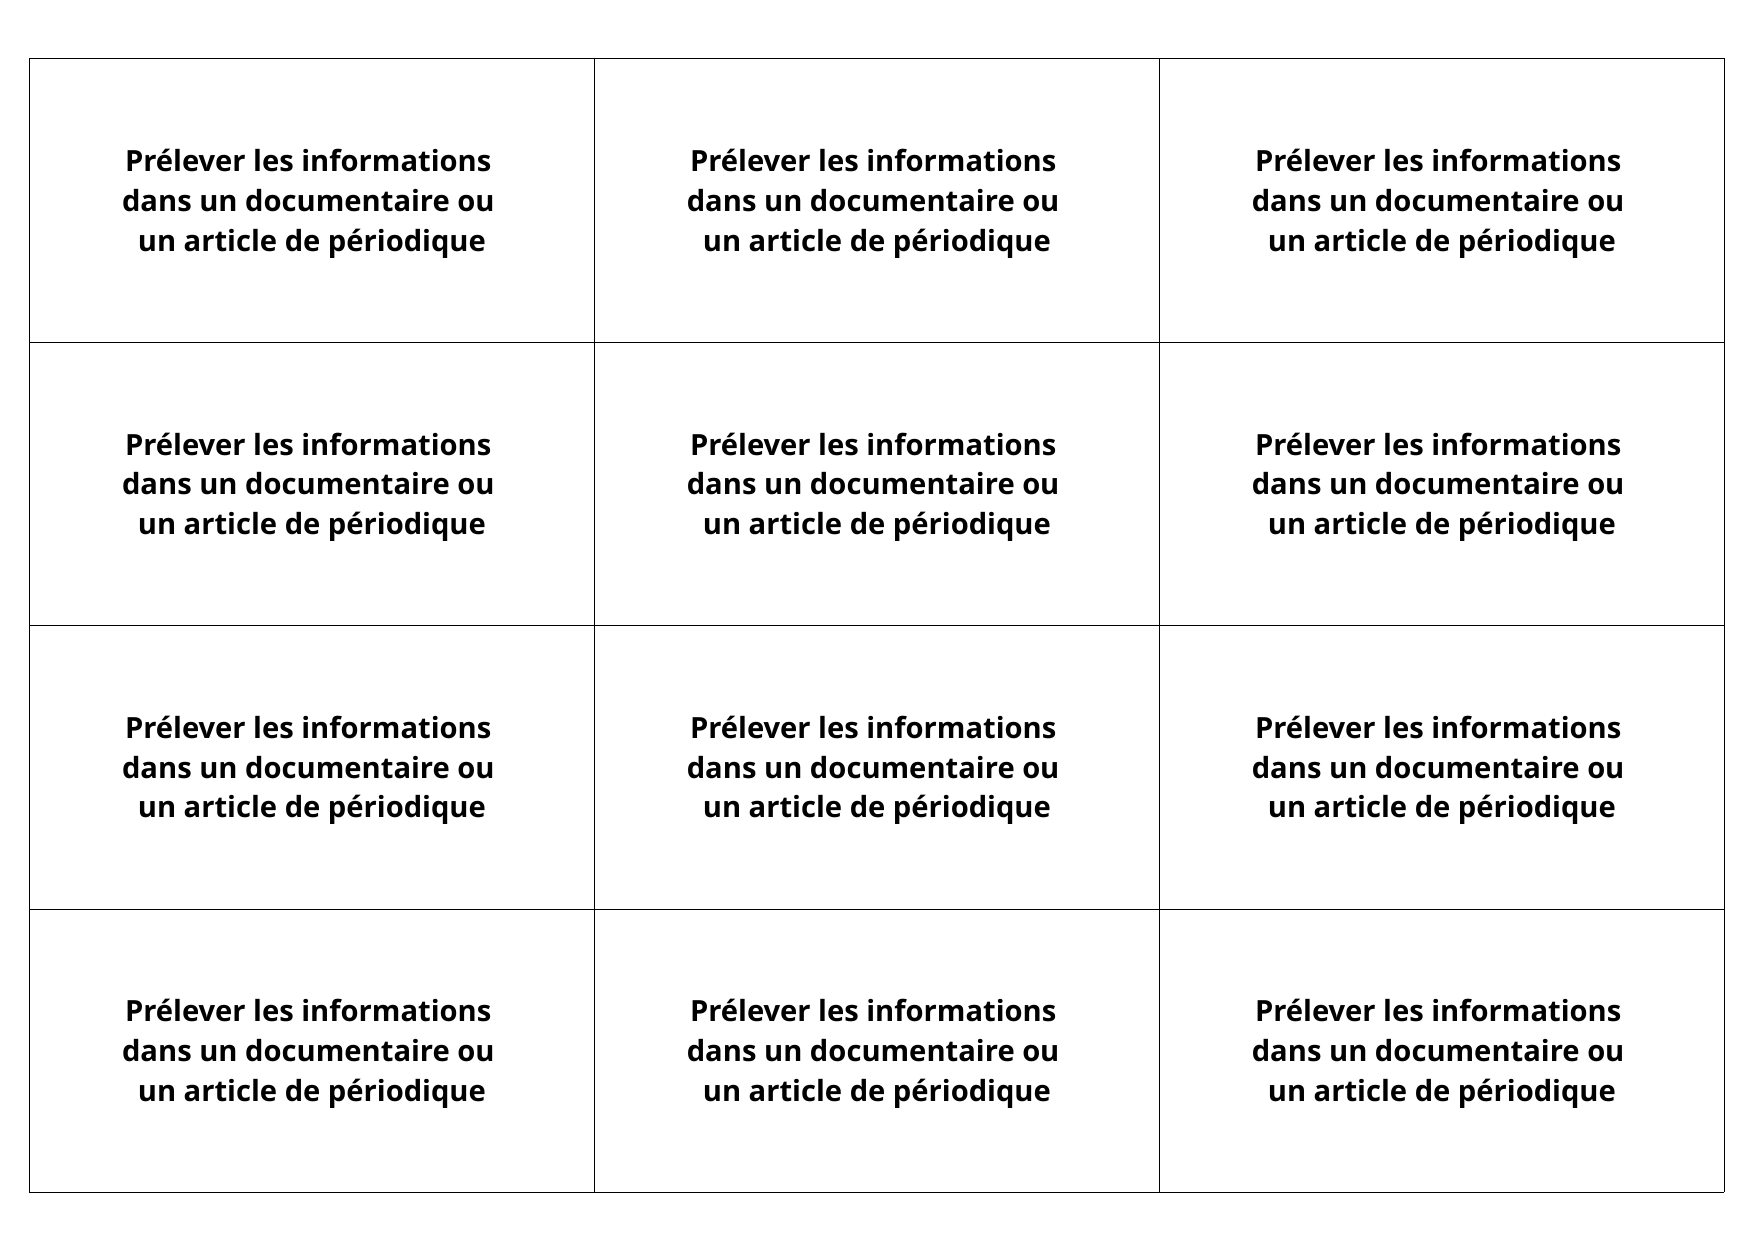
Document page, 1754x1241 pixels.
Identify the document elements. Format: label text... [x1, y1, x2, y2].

table_cell Prélever les informations dans un documentaire ou un article de périodique [595, 910, 1159, 1192]
table_header Prélever les informations dans un documentaire ou un article de périodique [595, 59, 1159, 342]
table_cell Prélever les informations dans un documentaire ou un article de périodique [1160, 343, 1724, 625]
table_cell Prélever les informations dans un documentaire ou un article de périodique [30, 910, 594, 1192]
table_cell Prélever les informations dans un documentaire ou un article de périodique [30, 626, 594, 908]
table_cell Prélever les informations dans un documentaire ou un article de périodique [1160, 626, 1724, 908]
table_cell Prélever les informations dans un documentaire ou un article de périodique [1160, 910, 1724, 1192]
table_cell Prélever les informations dans un documentaire ou un article de périodique [30, 343, 594, 625]
table_cell Prélever les informations dans un documentaire ou un article de périodique [595, 626, 1159, 908]
table_cell Prélever les informations dans un documentaire ou un article de périodique [595, 343, 1159, 625]
table_header Prélever les informations dans un documentaire ou un article de périodique [30, 59, 594, 342]
table_header Prélever les informations dans un documentaire ou un article de périodique [1160, 59, 1724, 342]
